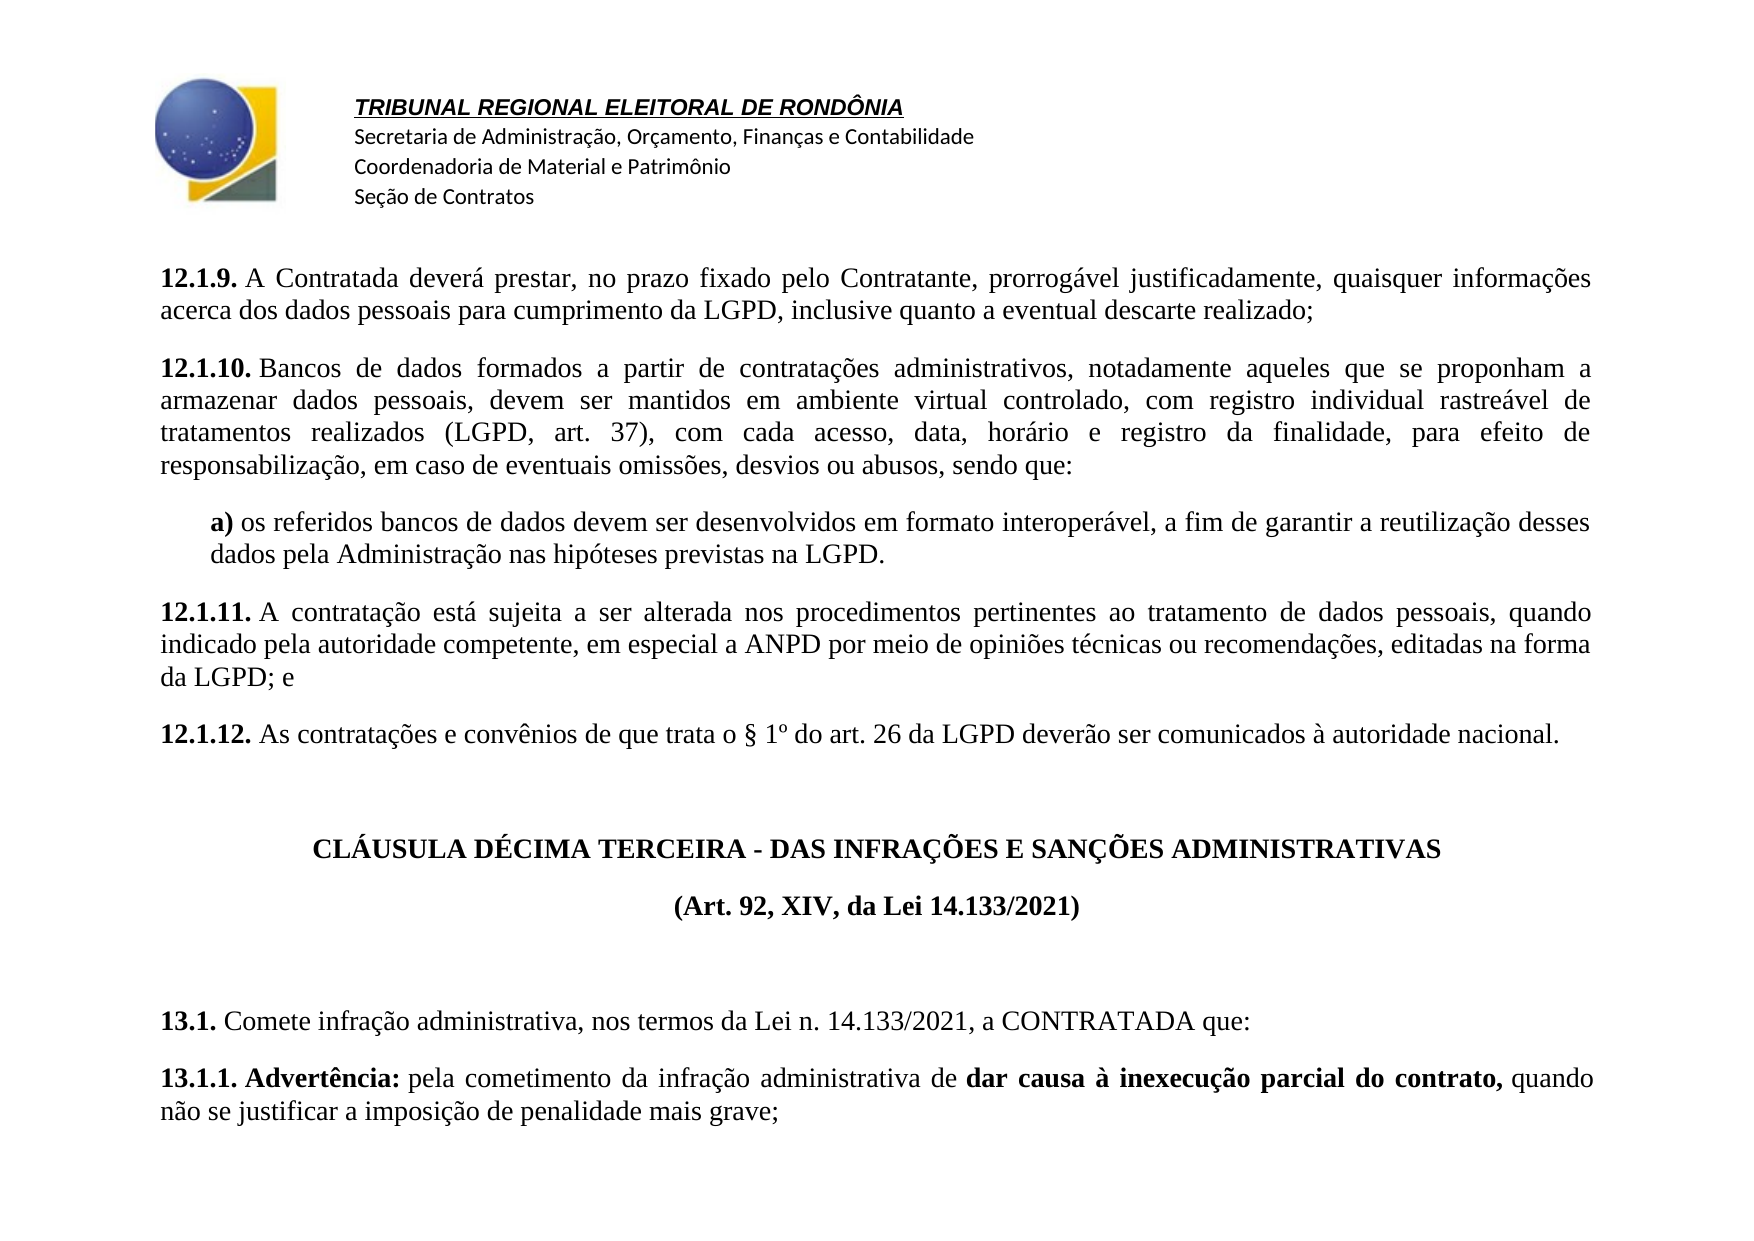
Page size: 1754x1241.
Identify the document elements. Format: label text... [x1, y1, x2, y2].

text 12.1.9. A Contratada deverá prestar, no prazo fixado pelo Contratante, prorrogável justificadamente, quaisquer informações acerca dos dados pessoais para cumprimento da LGPD, inclusive quanto a eventual descarte realizado; [160, 261, 1594, 326]
text 13.1.1. Advertência: pela cometimento da infração administrativa de dar causa à inexecução parcial do contrato, quando não se justificar a imposição de penalidade mais grave; [160, 1062, 1594, 1126]
text a) os referidos bancos de dados devem ser desenvolvidos em formato interoperável, a fim de garantir a reutilização desses dados pela Administração nas hipóteses previstas na LGPD. [210, 505, 1594, 570]
text 12.1.11. A contratação está sujeita a ser alterada nos procedimentos pertinentes ao tratamento de dados pessoais, quando indicado pela autoridade competente, em especial a ANPD por meio de opiniões técnicas ou recomendações, editadas na forma da LGPD; e [160, 595, 1594, 692]
text 12.1.10. Bancos de dados formados a partir de contratações administrativos, notadamente aqueles que se proponham a armazenar dados pessoais, devem ser mantidos em ambiente virtual controlado, com registro individual rastreável de tratamentos realizados (LGPD, art. 37), com cada acesso, data, horário e registro da finalidade, para efeito de responsabilização, em caso de eventuais omissões, desvios ou abusos, sendo que: [160, 351, 1594, 480]
text 13.1. Comete infração administrativa, nos termos da Lei n. 14.133/2021, a CONTRATADA que: [160, 1004, 1594, 1037]
text 12.1.12. As contratações e convênios de que trata o § 1º do art. 26 da LGPD deverão ser comunicados à autoridade nacional. [160, 717, 1594, 749]
text (Art. 92, XIV, da Lei 14.133/2021) [160, 889, 1594, 922]
text CLÁUSULA DÉCIMA TERCEIRA - DAS INFRAÇÕES E SANÇÕES ADMINISTRATIVAS [160, 832, 1594, 864]
